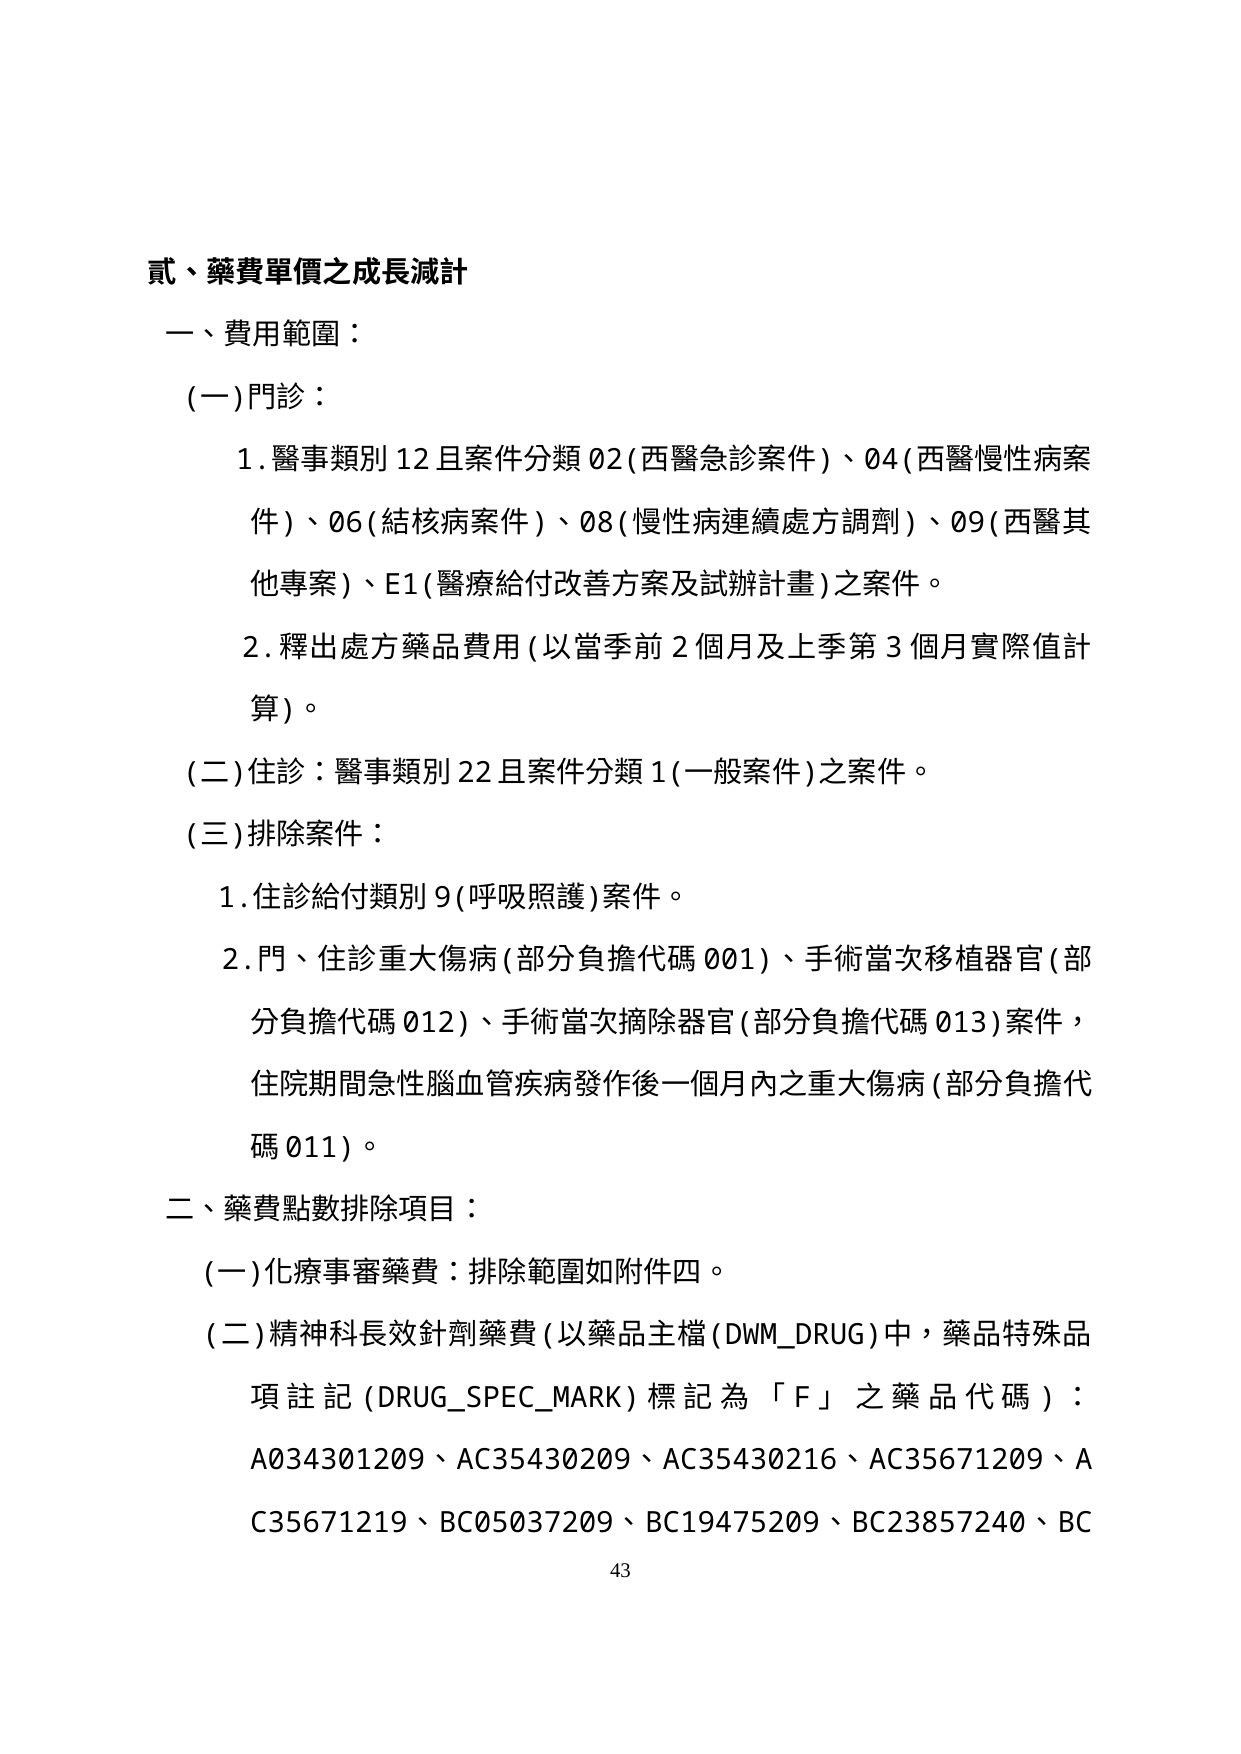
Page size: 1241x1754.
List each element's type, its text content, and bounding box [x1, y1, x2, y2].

text 2.釋出處方藥品費用(以當季前2個月及上季第3個月實際值計算)。 [148, 603, 1092, 728]
text 貳、藥費單價之成長減計 [148, 228, 1092, 290]
text 1.醫事類別12且案件分類02(西醫急診案件)、04(西醫慢性病案件)、06(結核病案件)、08(慢性病連續處方調劑)、09(西醫其他專案)、E1(醫療給付改善方案及試辦計畫)之案件。 [148, 415, 1092, 603]
text (二)住診：醫事類別22且案件分類1(一般案件)之案件。 [148, 728, 1092, 790]
text 一、費用範圍： [148, 290, 1092, 353]
text 二、藥費點數排除項目： [148, 1165, 1092, 1228]
text 2.門、住診重大傷病(部分負擔代碼001)、手術當次移植器官(部分負擔代碼012)、手術當次摘除器官(部分負擔代碼013)案件，住院期間急性腦血管疾病發作後一個月內之重大傷病(部分負擔代碼011)。 [148, 915, 1092, 1165]
text (一)化療事審藥費：排除範圍如附件四。 [148, 1228, 1092, 1290]
text 1.住診給付類別9(呼吸照護)案件。 [148, 853, 1092, 915]
text (二)精神科長效針劑藥費(以藥品主檔(DWM_DRUG)中，藥品特殊品項註記(DRUG_SPEC_MARK)標記為「F」之藥品代碼)：A034301209、AC35430209、AC35430216、AC35671209、AC35671219、BC05037209、BC19475209、BC23857240、BC [148, 1290, 1092, 1540]
text (一)門診： [148, 353, 1092, 415]
text (三)排除案件： [148, 790, 1092, 853]
